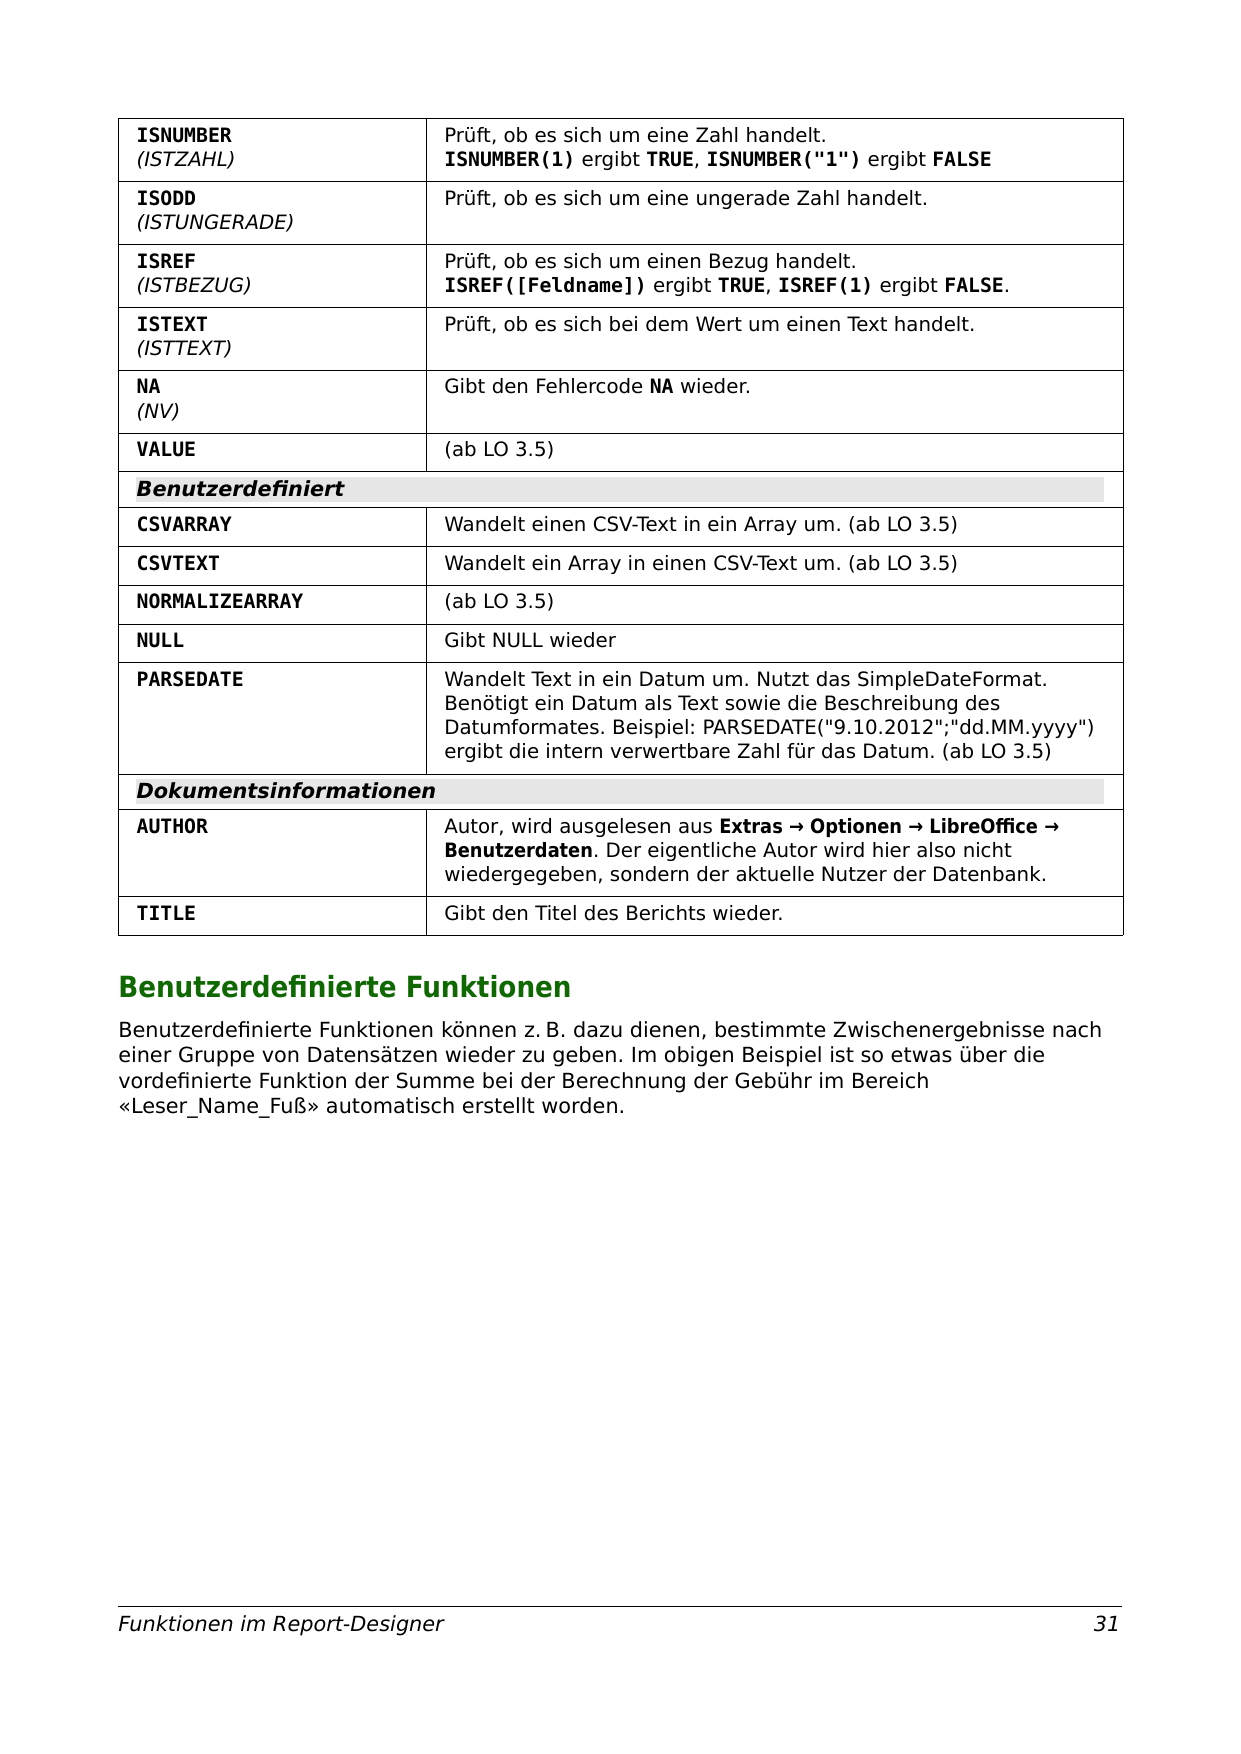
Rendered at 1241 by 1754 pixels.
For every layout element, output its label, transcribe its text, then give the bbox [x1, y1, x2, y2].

table_cell Autor, wird ausgelesen aus Extras → Optionen → LibreOffice → Benutzerdaten. Der eigentliche Autor wird hier also nicht wiedergegeben, sondern der aktuelle Nutzer der Datenbank. [427, 810, 1123, 896]
table_cell Benutzerdefiniert [119, 472, 1123, 507]
table_cell Gibt den Fehlercode NA wieder. [427, 371, 1123, 433]
table_cell ISTEXT (ISTTEXT) [119, 308, 426, 370]
table_cell Prüft, ob es sich bei dem Wert um einen Text handelt. [427, 308, 1123, 370]
table_cell NORMALIZEARRAY [119, 586, 426, 623]
table_cell ISREF (ISTBEZUG) [119, 245, 426, 307]
table_cell Dokumentsinformationen [119, 775, 1123, 809]
table_cell CSVARRAY [119, 508, 426, 546]
table_cell Wandelt Text in ein Datum um. Nutzt das SimpleDateFormat. Benötigt ein Datum als Text sowie die Beschreibung des Datumformates. Beispiel: PARSEDATE("9.10.2012";"dd.MM.yyyy") ergibt die intern verwertbare Zahl für das Datum. (ab LO 3.5) [427, 663, 1123, 773]
table_cell Prüft, ob es sich um eine Zahl handelt. ISNUMBER(1) ergibt TRUE, ISNUMBER("1") ergibt FALSE [427, 119, 1123, 181]
table_cell VALUE [119, 434, 426, 471]
table_cell NA (NV) [119, 371, 426, 433]
table_cell Prüft, ob es sich um eine ungerade Zahl handelt. [427, 182, 1123, 244]
table_cell ISODD (ISTUNGERADE) [119, 182, 426, 244]
table_cell Gibt NULL wieder [427, 625, 1123, 662]
table_cell TITLE [119, 897, 426, 935]
table_cell (ab LO 3.5) [427, 434, 1123, 471]
text Benutzerdefinierte Funktionen können z. B. dazu dienen, bestimmte Zwischenergebnisse nach einer Gruppe von Datensätzen wieder zu geben. Im obigen Beispiel ist so etwas über die vordefinierte Funktion der Summe bei der Berechnung der Gebühr im Bereich «Leser_Name_Fuß» automatisch erstellt worden. [118, 1018, 1122, 1119]
table_cell AUTHOR [119, 810, 426, 896]
table_cell CSVTEXT [119, 547, 426, 585]
table_cell NULL [119, 625, 426, 662]
table_cell (ab LO 3.5) [427, 586, 1123, 623]
table_cell Wandelt einen CSV-Text in ein Array um. (ab LO 3.5) [427, 508, 1123, 546]
table_cell PARSEDATE [119, 663, 426, 773]
table_cell Gibt den Titel des Berichts wieder. [427, 897, 1123, 935]
table_cell Wandelt ein Array in einen CSV-Text um. (ab LO 3.5) [427, 547, 1123, 585]
subtitle Benutzerdefinierte Funktionen [118, 970, 1122, 1004]
table_cell ISNUMBER (ISTZAHL) [119, 119, 426, 181]
table_cell Prüft, ob es sich um einen Bezug handelt. ISREF([Feldname]) ergibt TRUE, ISREF(1) ergibt FALSE. [427, 245, 1123, 307]
